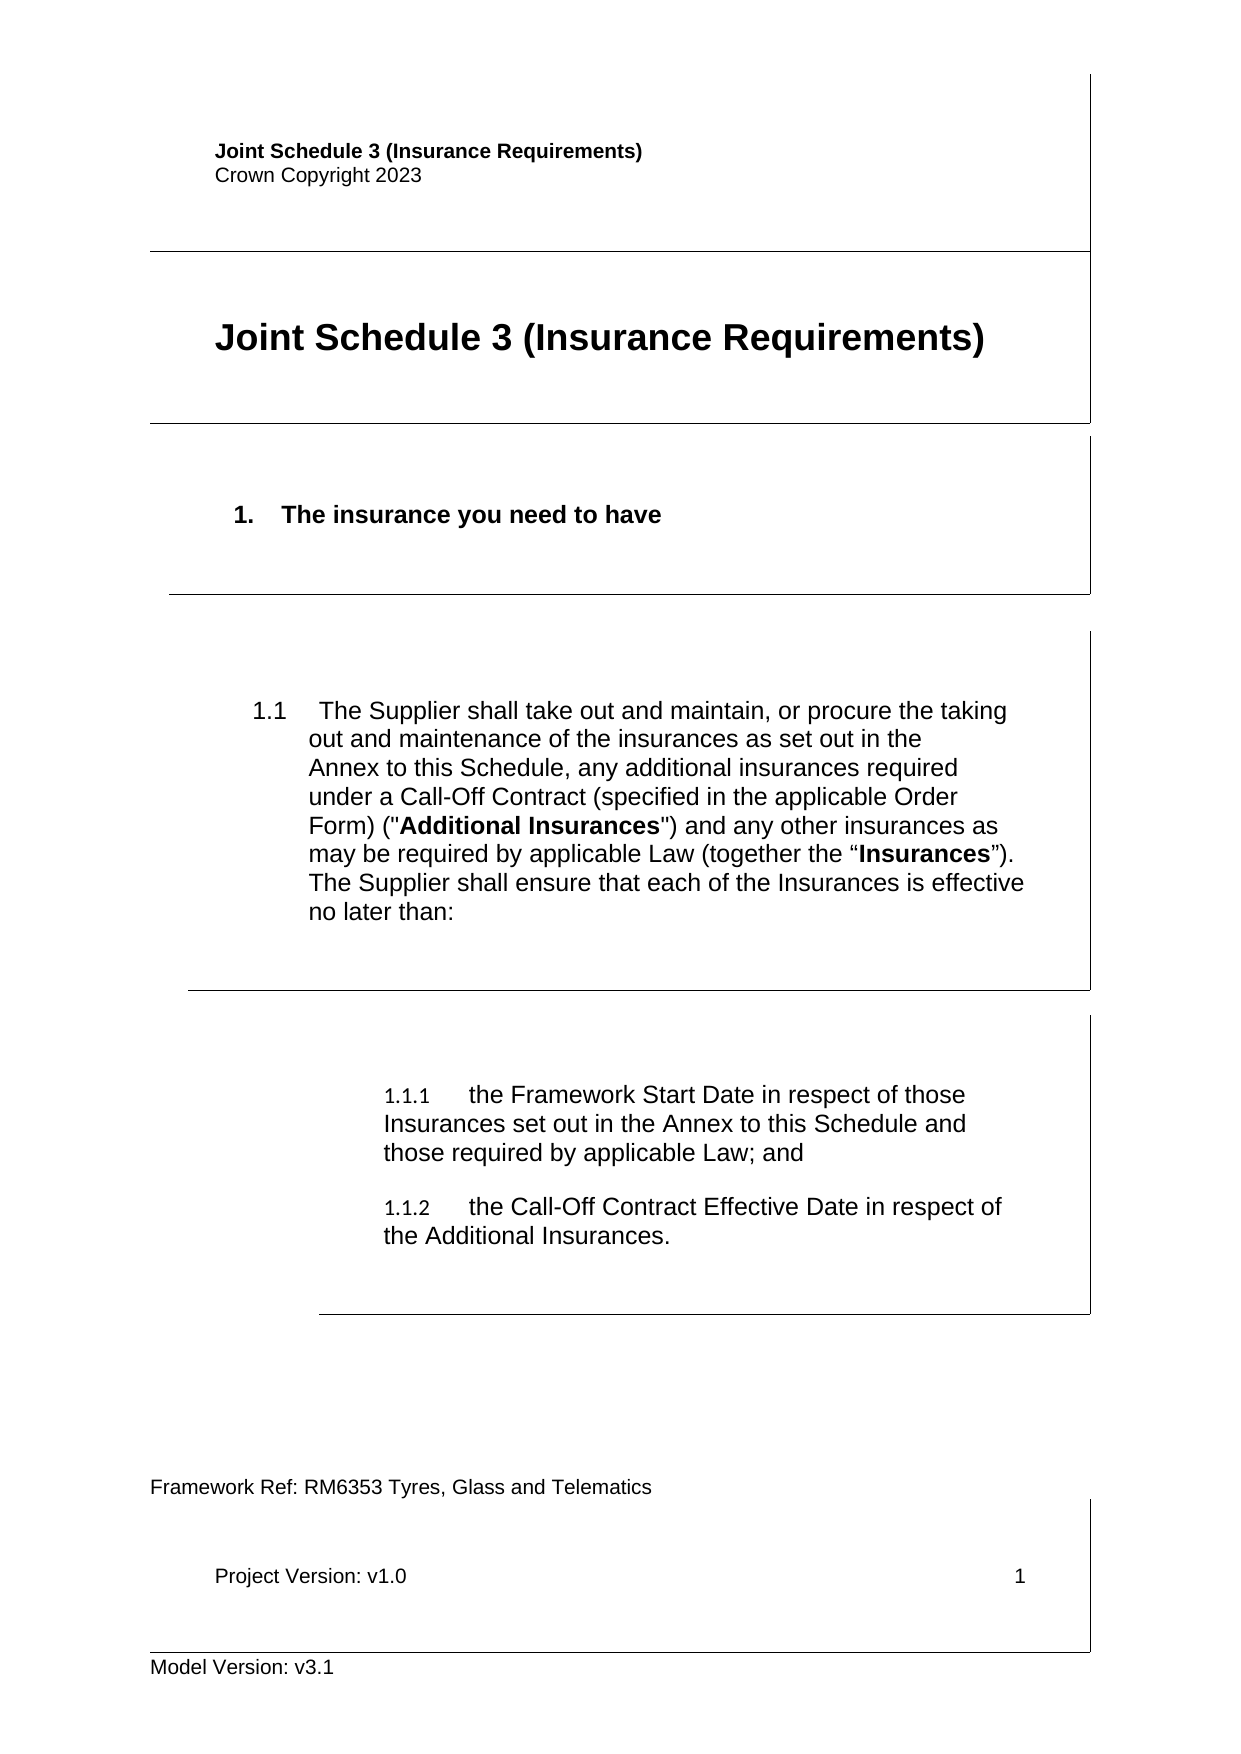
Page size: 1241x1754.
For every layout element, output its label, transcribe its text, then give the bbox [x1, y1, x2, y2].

list the Call-Off Contract Effective Date in respect of the Additional Insurances. [319, 1127, 1090, 1314]
list The Supplier shall take out and maintain, or procure the taking out and maintenance of the insurances as set out in the Annex to this Schedule, any additional insurances required under a Call-Off Contract (specified in the applicable Order Form) ("Additional Insurances") and any other insurances as may be required by applicable Law (together the “Insurances”). The Supplier shall ensure that each of the Insurances is effective no later than: [187, 631, 1090, 990]
list The insurance you need to have [169, 436, 1090, 594]
list the Framework Start Date in respect of those Insurances set out in the Annex to this Schedule and those required by applicable Law; and [319, 1015, 1090, 1127]
text Joint Schedule 3 (Insurance Requirements) [150, 251, 1090, 423]
